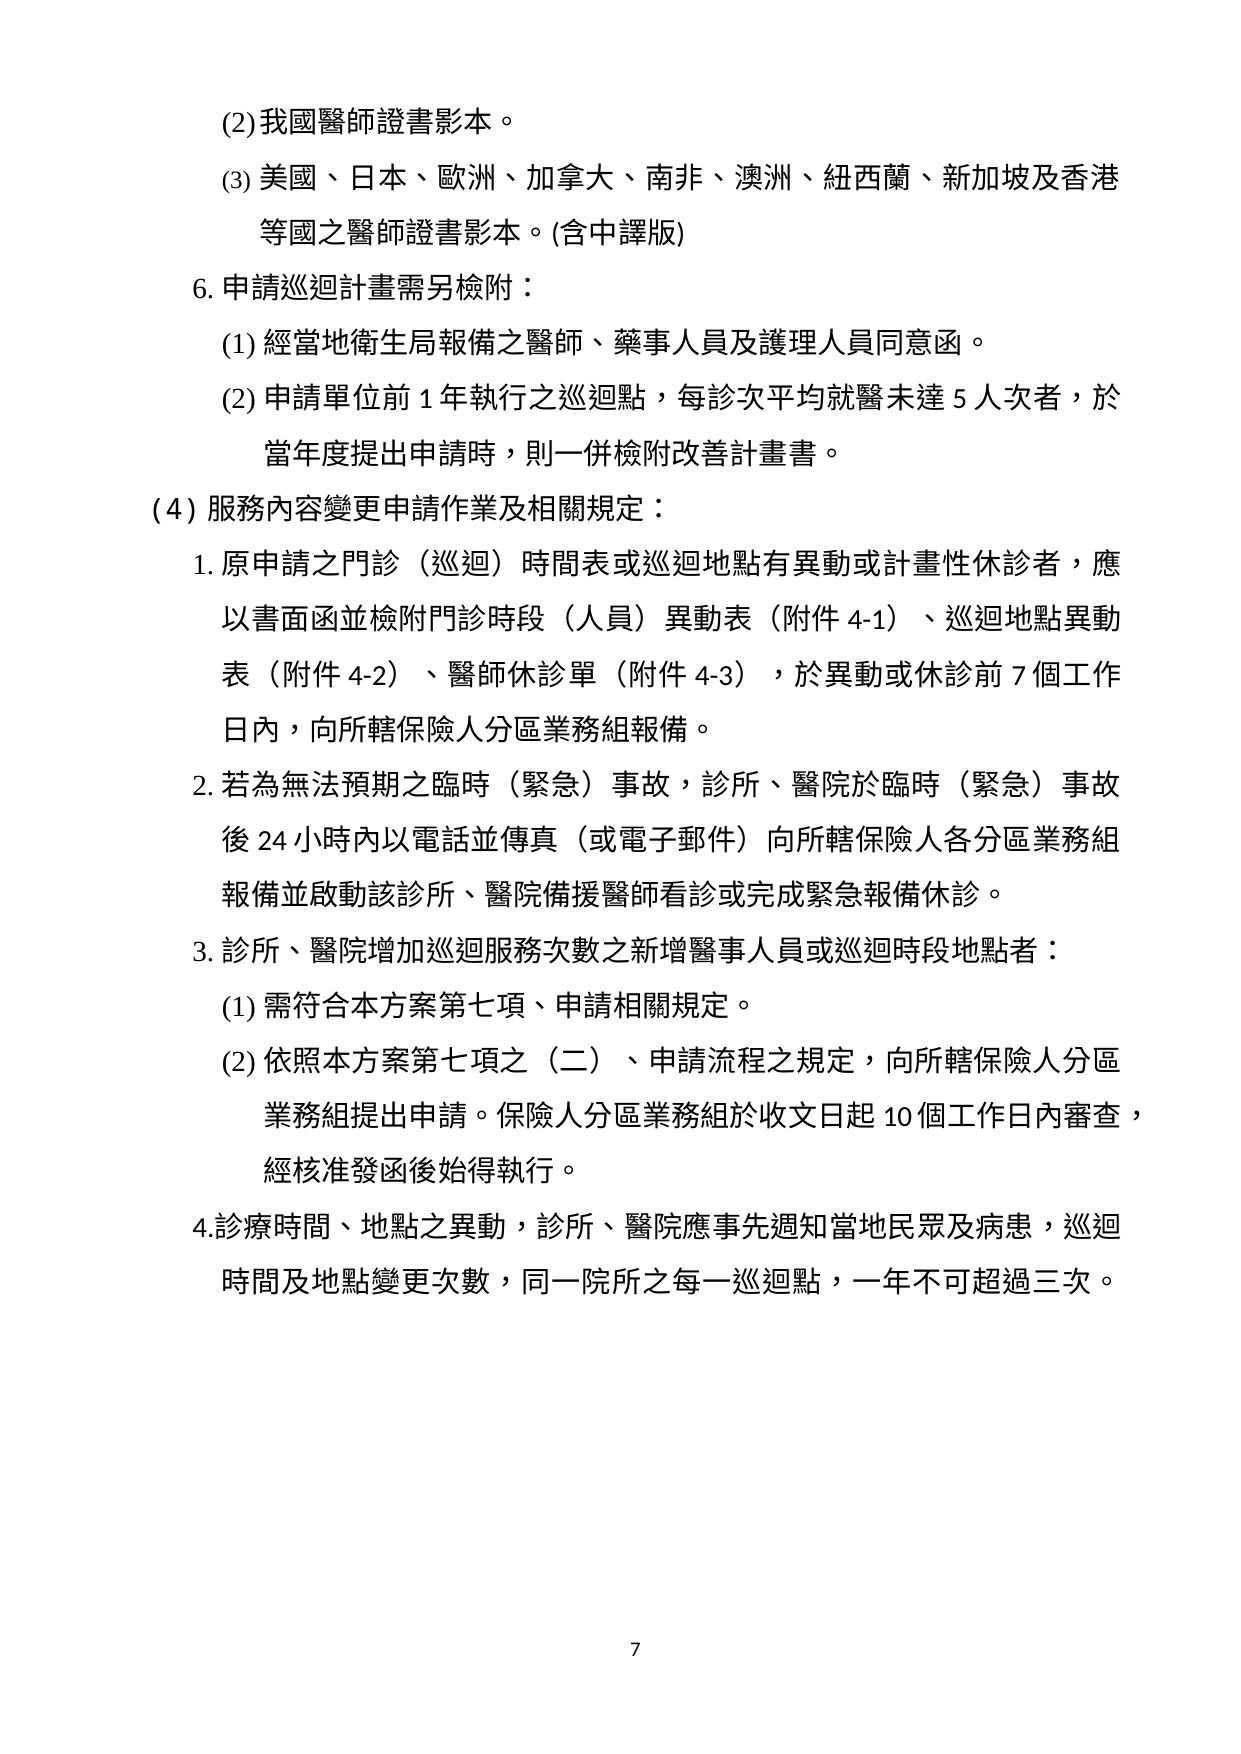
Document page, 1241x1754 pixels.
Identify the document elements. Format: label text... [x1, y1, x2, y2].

list 原申請之門診（巡迴）時間表或巡迴地點有異動或計畫性休診者，應以書面函並檢附門診時段（人員）異動表（附件4-1）、巡迴地點異動表（附件4-2）、醫師休診單（附件4-3），於異動或休診前7個工作日內，向所轄保險人分區業務組報備。 [192, 530, 1122, 751]
list 診所、醫院增加巡迴服務次數之新增醫事人員或巡迴時段地點者： [192, 917, 1122, 972]
list 服務內容變更申請作業及相關規定： [148, 475, 1122, 530]
list 經當地衛生局報備之醫師、藥事人員及護理人員同意函。 [222, 309, 1122, 365]
list 需符合本方案第七項、申請相關規定。 [222, 972, 1122, 1027]
text 4.診療時間、地點之異動，診所、醫院應事先週知當地民眾及病患，巡迴時間及地點變更次數，同一院所之每一巡迴點，一年不可超過三次。 [192, 1193, 1122, 1303]
list 我國醫師證書影本。 [222, 89, 1122, 144]
list 美國、日本、歐洲、加拿大、南非、澳洲、紐西蘭、新加坡及香港等國之醫師證書影本。(含中譯版) [222, 144, 1122, 254]
list 申請單位前1年執行之巡迴點，每診次平均就醫未達5人次者，於當年度提出申請時，則一併檢附改善計畫書。 [222, 365, 1122, 475]
list 依照本方案第七項之（二）、申請流程之規定，向所轄保險人分區業務組提出申請。保險人分區業務組於收文日起10個工作日內審查，經核准發函後始得執行。 [222, 1027, 1122, 1193]
list 若為無法預期之臨時（緊急）事故，診所、醫院於臨時（緊急）事故後24小時內以電話並傳真（或電子郵件）向所轄保險人各分區業務組報備並啟動該診所、醫院備援醫師看診或完成緊急報備休診。 [192, 751, 1122, 917]
list 申請巡迴計畫需另檢附： [192, 254, 1122, 309]
